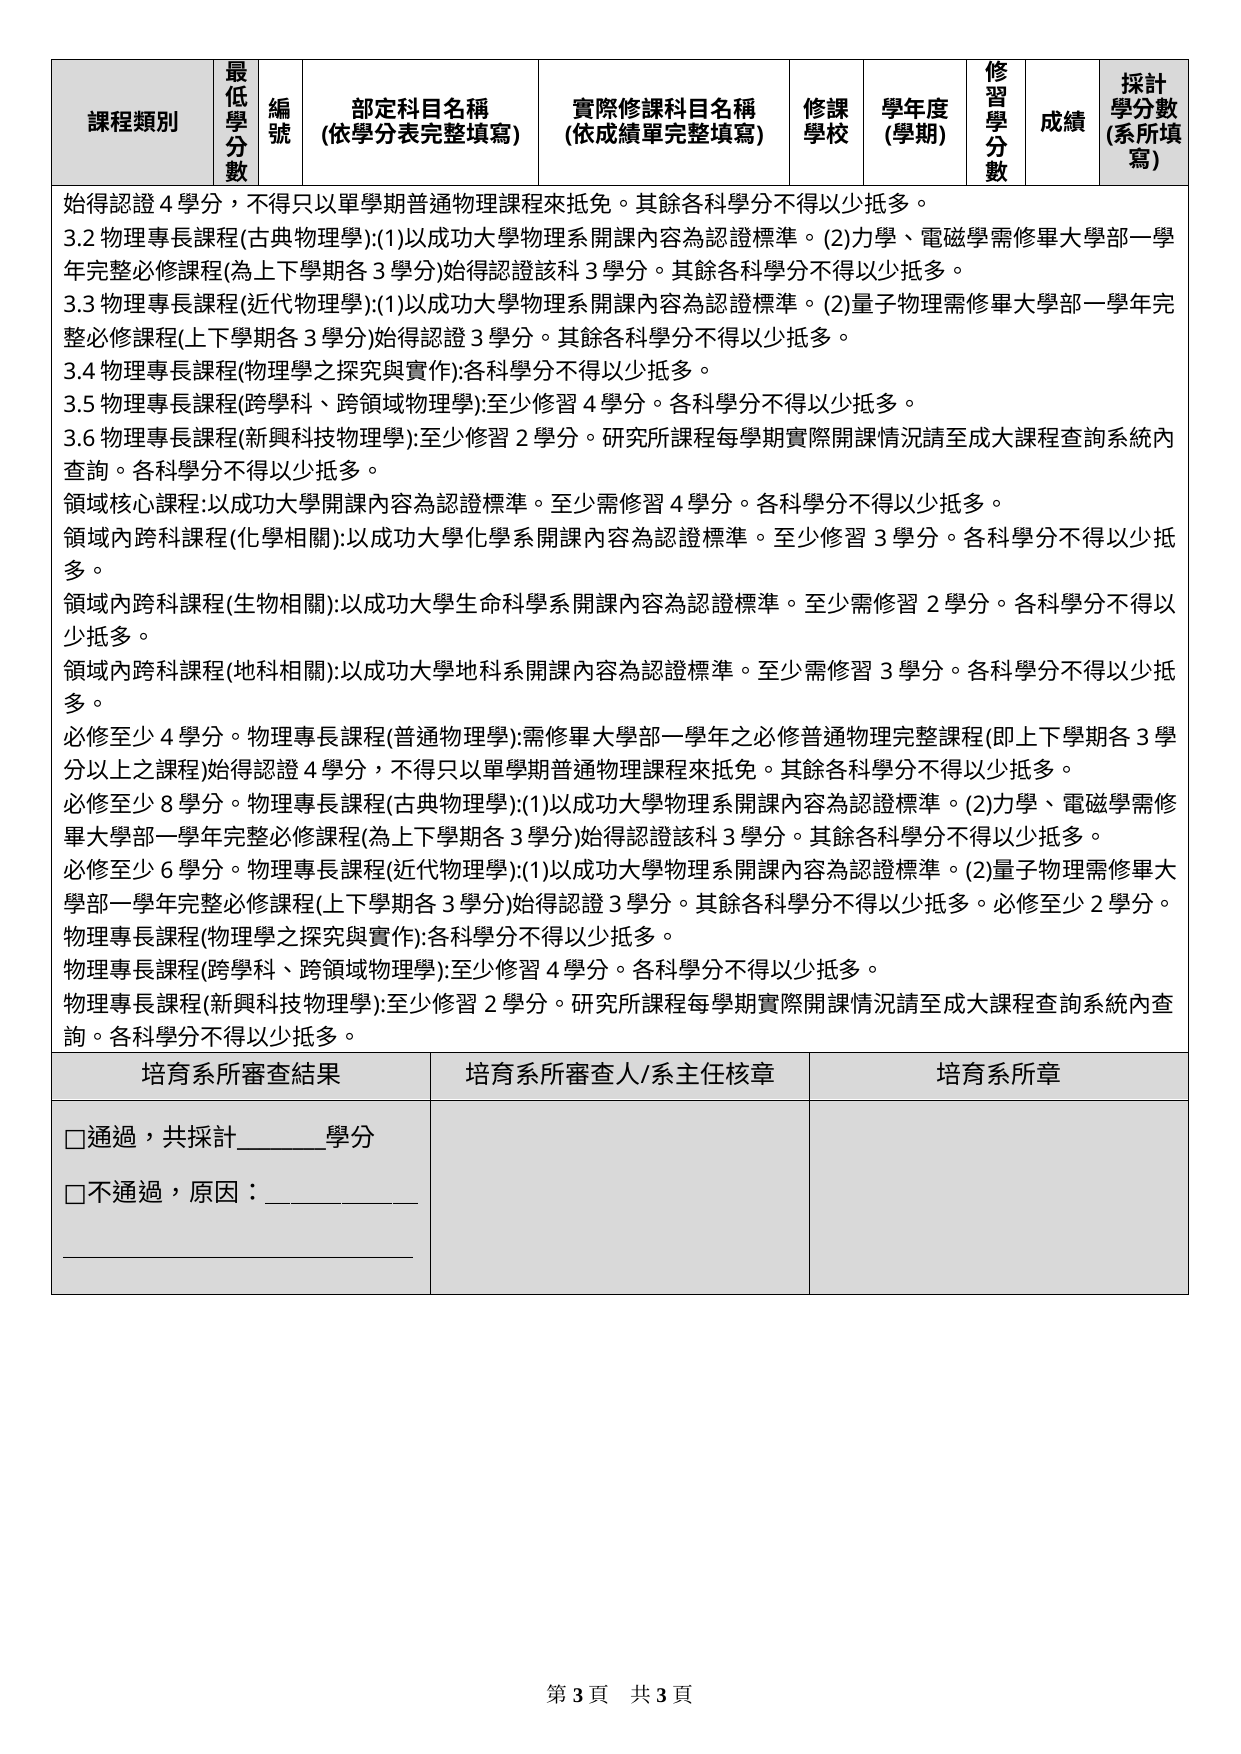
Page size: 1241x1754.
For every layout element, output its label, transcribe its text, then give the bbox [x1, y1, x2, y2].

table_cell 培育系所審查人/系主任核章 [431, 1053, 809, 1099]
table_header 修課學校 [790, 60, 863, 185]
table_header 編號 [259, 60, 302, 185]
table_header 採計 學分數 (系所填寫) [1100, 60, 1188, 185]
table_cell [431, 1101, 809, 1294]
table_cell □通過，共採計________學分 □不通過，原因：＿＿＿＿＿＿＿＿＿＿＿＿＿＿＿＿＿＿＿＿ [52, 1101, 430, 1294]
table_header 最低學分數 [214, 60, 258, 185]
table_cell 培育系所審查結果 [52, 1053, 430, 1099]
table_cell 始得認證4學分，不得只以單學期普通物理課程來抵免。其餘各科學分不得以少抵多。 3.2物理專長課程(古典物理學):(1)以成功大學物理系開課內容為認證標準。(2)力學、電磁學需修畢大學部一學年完整必修課程(為上下學期各3學分)始得認證該科3學分。其餘各科學分不得以少抵多。 3.3物理專長課程(近代物理學):(1)以成功大學物理系開課內容為認證標準。(2)量子物理需修畢大學部一學年完整必修課程(上下學期各3學分)始得認證3學分。其餘各科學分不得以少抵多。 3.4物理專長課程(物理學之探究與實作):各科學分不得以少抵多。 3.5物理專長課程(跨學科、跨領域物理學):至少修習4學分。各科學分不得以少抵多。 3.6物理專長課程(新興科技物理學):至少修習2學分。研究所課程每學期實際開課情況請至成大課程查詢系統內查詢。各科學分不得以少抵多。 領域核心課程:以成功大學開課內容為認證標準。至少需修習4學分。各科學分不得以少抵多。 領域內跨科課程(化學相關):以成功大學化學系開課內容為認證標準。至少修習3學分。各科學分不得以少抵多。 領域內跨科課程(生物相關):以成功大學生命科學系開課內容為認證標準。至少需修習2學分。各科學分不得以少抵多。 領域內跨科課程(地科相關):以成功大學地科系開課內容為認證標準。至少需修習3學分。各科學分不得以少抵多。 必修至少4學分。物理專長課程(普通物理學):需修畢大學部一學年之必修普通物理完整課程(即上下學期各3學分以上之課程)始得認證4學分，不得只以單學期普通物理課程來抵免。其餘各科學分不得以少抵多。 必修至少8學分。物理專長課程(古典物理學):(1)以成功大學物理系開課內容為認證標準。(2)力學、電磁學需修畢大學部一學年完整必修課程(為上下學期各3學分)始得認證該科3學分。其餘各科學分不得以少抵多。 必修至少6學分。物理專長課程(近代物理學):(1)以成功大學物理系開課內容為認證標準。(2)量子物理需修畢大學部一學年完整必修課程(上下學期各3學分)始得認證3學分。其餘各科學分不得以少抵多。必修至少2學分。物理專長課程(物理學之探究與實作):各科學分不得以少抵多。 物理專長課程(跨學科、跨領域物理學):至少修習4學分。各科學分不得以少抵多。 物理專長課程(新興科技物理學):至少修習2學分。研究所課程每學期實際開課情況請至成大課程查詢系統內查詢。各科學分不得以少抵多。 [52, 186, 1188, 1052]
table_cell 培育系所章 [810, 1053, 1188, 1099]
table_header 部定科目名稱 (依學分表完整填寫) [303, 60, 538, 185]
table_header 成績 [1026, 60, 1099, 185]
table_cell [810, 1101, 1188, 1294]
table_header 修習學分數 [967, 60, 1025, 185]
table_header 實際修課科目名稱 (依成績單完整填寫) [539, 60, 789, 185]
table_header 學年度 (學期) [864, 60, 966, 185]
table_header 課程類別 [52, 60, 213, 185]
